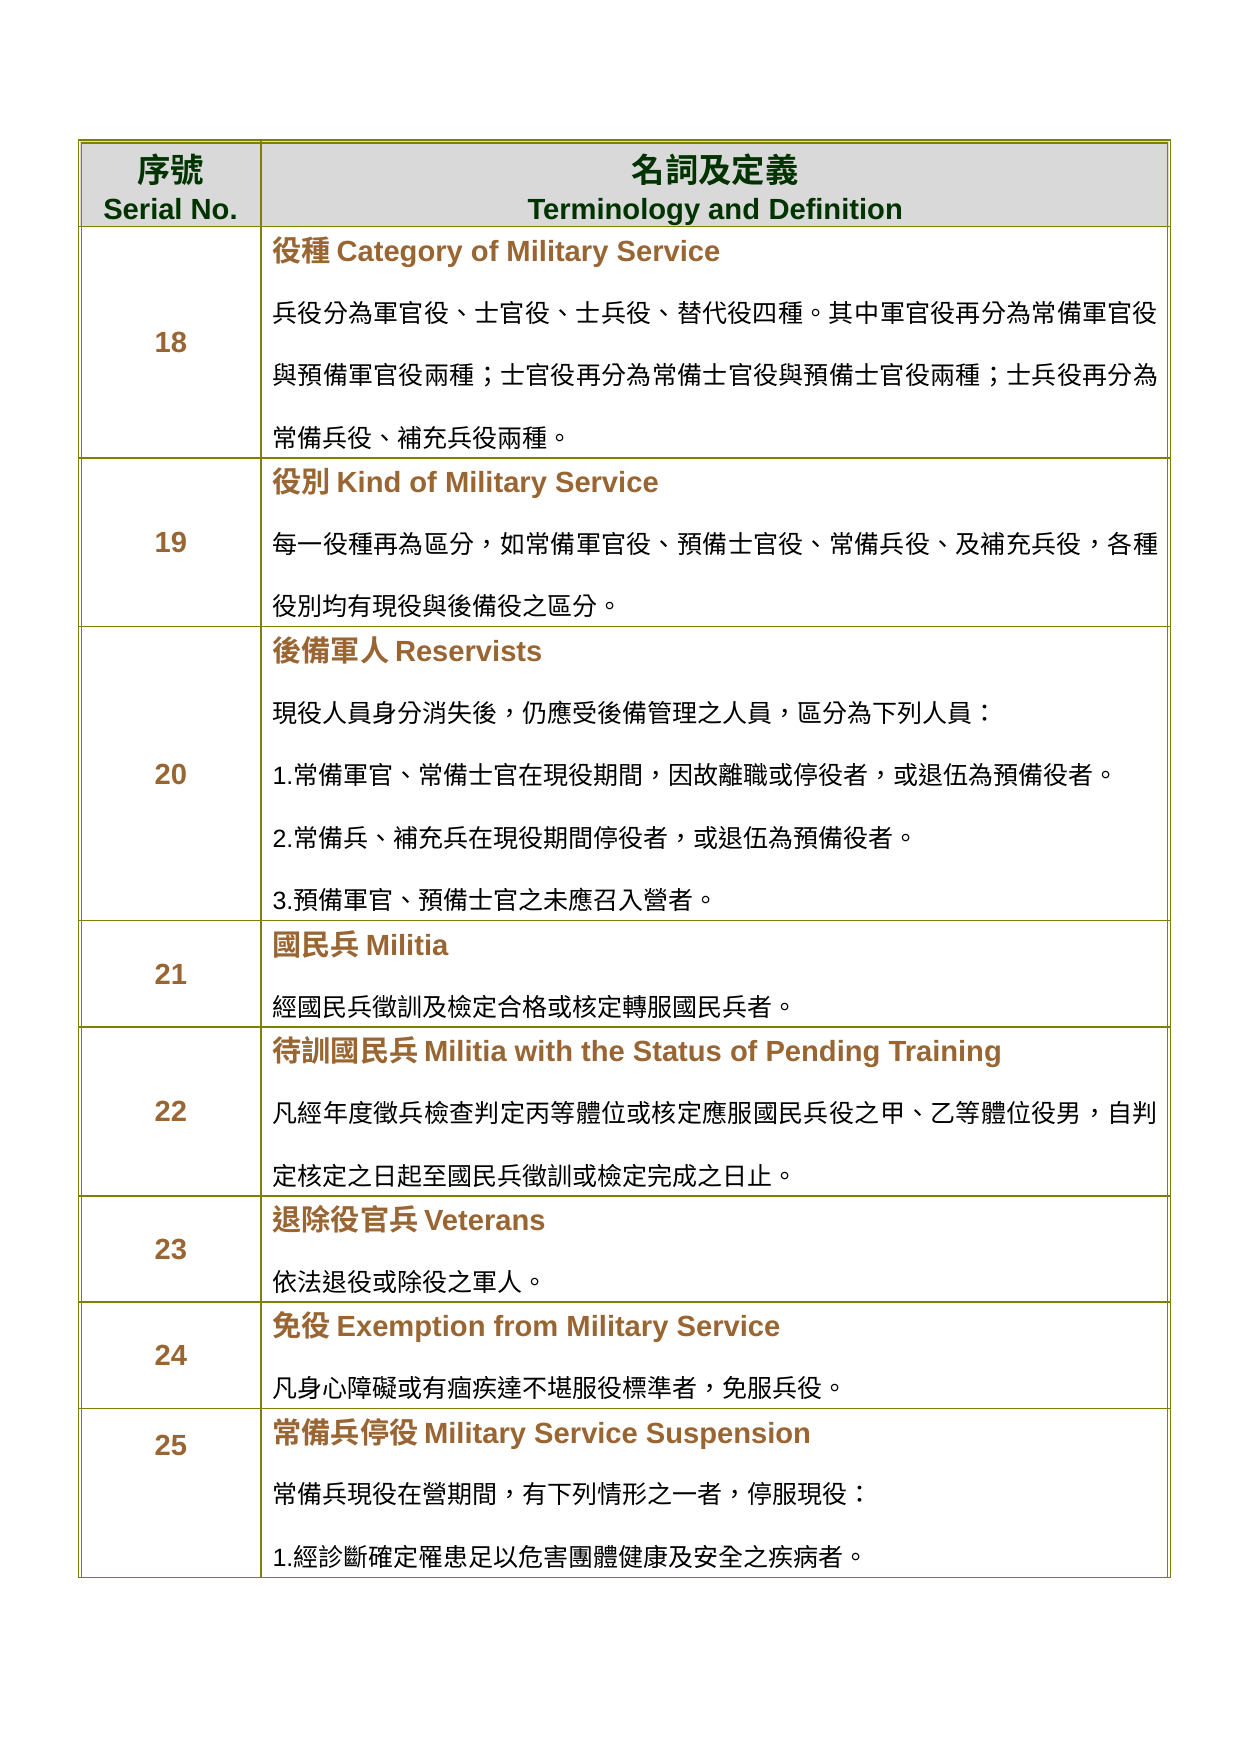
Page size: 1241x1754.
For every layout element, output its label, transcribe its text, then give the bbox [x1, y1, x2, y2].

table_cell 18 [82, 227, 260, 457]
table_cell 23 [82, 1197, 260, 1301]
table_header 序號 Serial No. [82, 144, 260, 226]
table_cell 19 [82, 459, 260, 626]
table_cell 後備軍人Reservists 現役人員身分消失後，仍應受後備管理之人員，區分為下列人員： 1.常備軍官、常備士官在現役期間，因故離職或停役者，或退伍為預備役者。 2.常備兵、補充兵在現役期間停役者，或退伍為預備役者。 3.預備軍官、預備士官之未應召入營者。 [262, 627, 1167, 920]
table_cell 25 [82, 1409, 260, 1576]
table_cell 21 [82, 921, 260, 1026]
table_cell 待訓國民兵Militia with the Status of Pending Training 凡經年度徵兵檢查判定丙等體位或核定應服國民兵役之甲、乙等體位役男，自判定核定之日起至國民兵徵訓或檢定完成之日止。 [262, 1028, 1167, 1195]
table_cell 20 [82, 627, 260, 920]
table_cell 退除役官兵Veterans 依法退役或除役之軍人。 [262, 1197, 1167, 1301]
table_header 名詞及定義 Terminology and Definition [262, 144, 1167, 226]
table_cell 役別Kind of Military Service 每一役種再為區分，如常備軍官役、預備士官役、常備兵役、及補充兵役，各種役別均有現役與後備役之區分。 [262, 459, 1167, 626]
table_cell 24 [82, 1303, 260, 1408]
table_cell 22 [82, 1028, 260, 1195]
table_cell 免役Exemption from Military Service 凡身心障礙或有痼疾達不堪服役標準者，免服兵役。 [262, 1303, 1167, 1408]
table_cell 役種Category of Military Service 兵役分為軍官役、士官役、士兵役、替代役四種。其中軍官役再分為常備軍官役與預備軍官役兩種；士官役再分為常備士官役與預備士官役兩種；士兵役再分為常備兵役、補充兵役兩種。 [262, 227, 1167, 457]
table_cell 常備兵停役Military Service Suspension 常備兵現役在營期間，有下列情形之一者，停服現役： 1.經診斷確定罹患足以危害團體健康及安全之疾病者。 [262, 1409, 1167, 1576]
table_cell 國民兵Militia 經國民兵徵訓及檢定合格或核定轉服國民兵者。 [262, 921, 1167, 1026]
